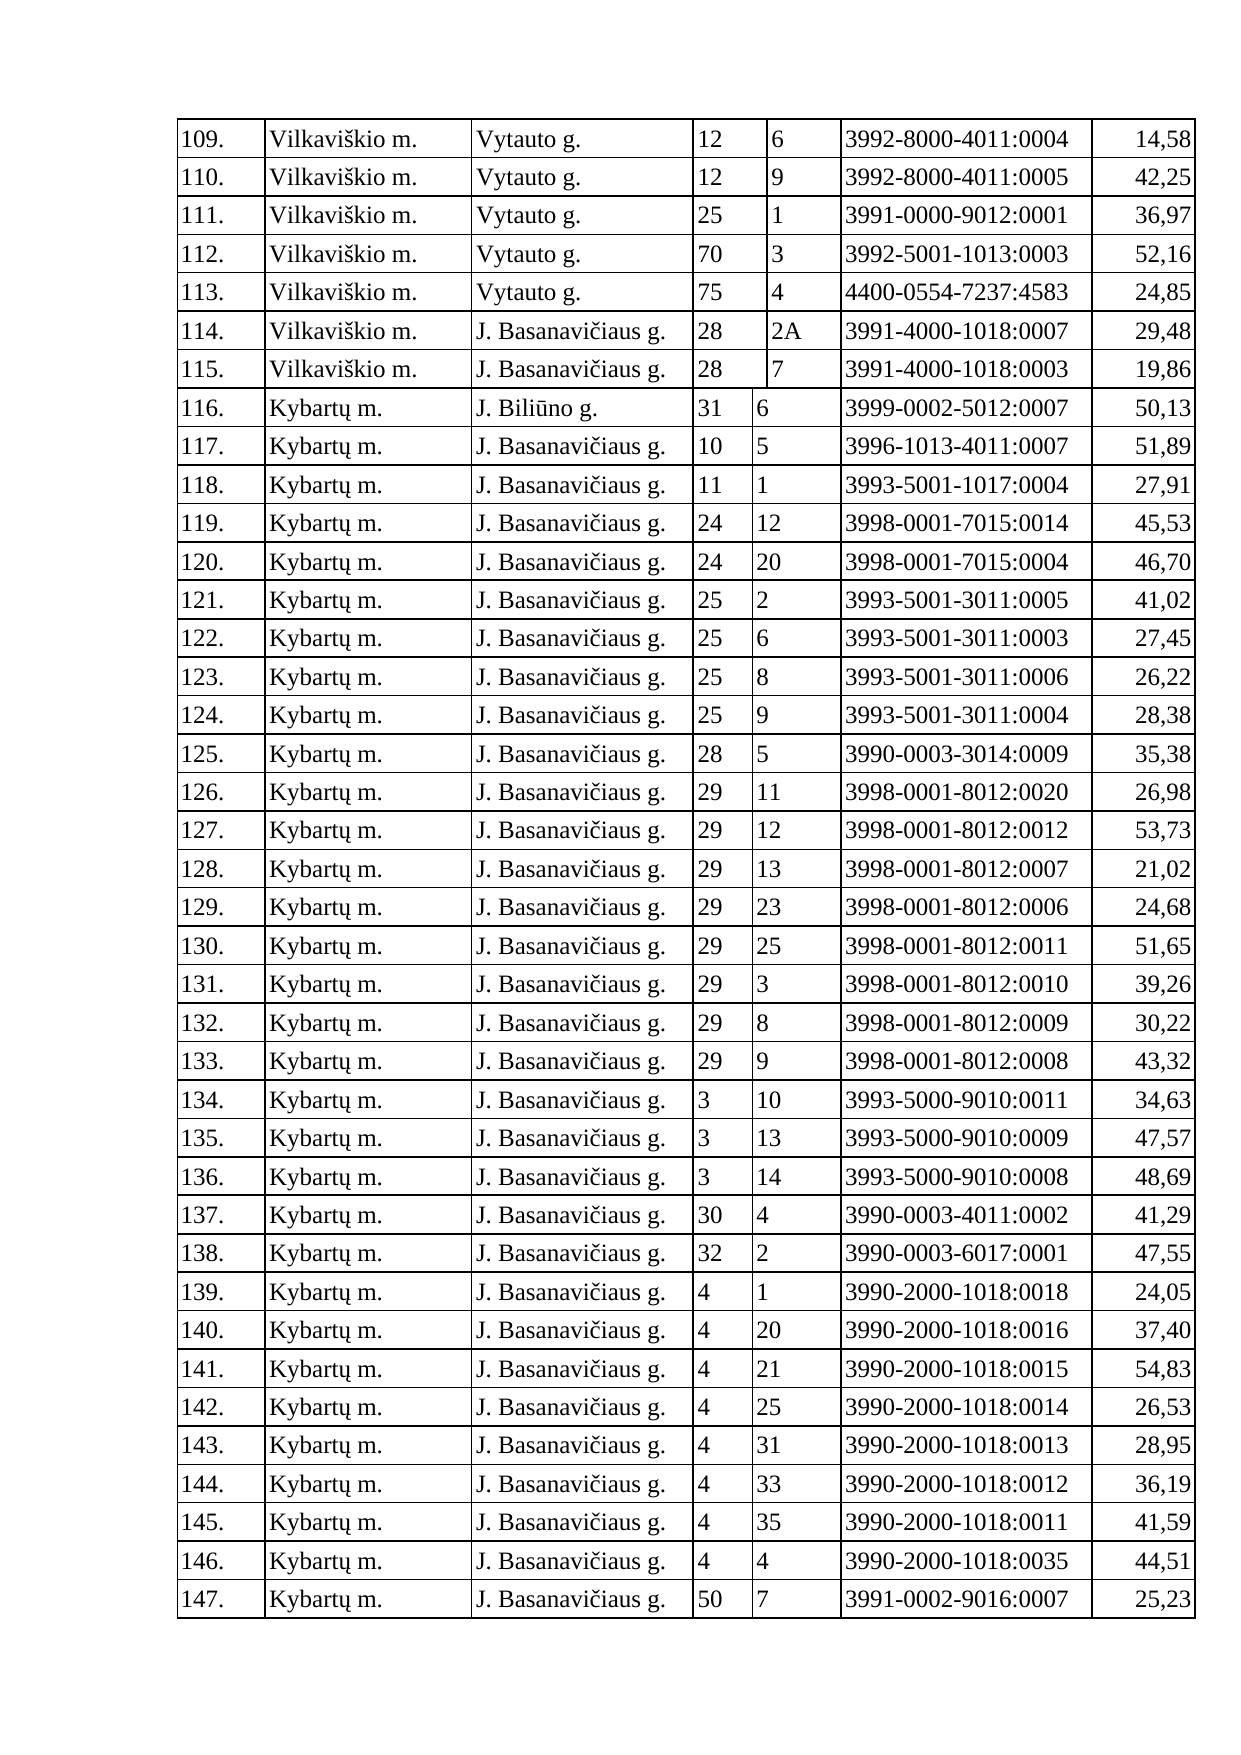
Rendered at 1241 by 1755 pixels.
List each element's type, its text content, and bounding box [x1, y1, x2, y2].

table_cell J. Basanavičiaus g. [472, 1196, 692, 1233]
table_cell 29 [694, 850, 752, 887]
table_cell Kybartų m. [266, 1311, 471, 1348]
table_cell 112. [178, 235, 264, 272]
table_cell J. Basanavičiaus g. [472, 1042, 692, 1079]
table_cell 41,02 [1093, 581, 1194, 618]
table_cell 137. [178, 1196, 264, 1233]
table_cell Kybartų m. [266, 850, 471, 887]
table_cell Kybartų m. [266, 735, 471, 772]
table_cell 141. [178, 1350, 264, 1387]
table_cell J. Basanavičiaus g. [472, 543, 692, 579]
table_cell 120. [178, 543, 264, 579]
table_cell 7 [753, 1580, 840, 1617]
table_cell 25 [694, 696, 752, 733]
table_cell Vilkaviškio m. [266, 235, 471, 272]
table_cell 7 [768, 350, 840, 387]
table_cell 4 [694, 1388, 752, 1425]
table_cell 6 [753, 389, 840, 426]
table_cell Kybartų m. [266, 927, 471, 964]
table_cell 43,32 [1093, 1042, 1194, 1079]
table_cell 29,48 [1093, 312, 1194, 349]
table_cell 3992-8000-4011:0005 [842, 158, 1091, 195]
table_cell 29 [694, 927, 752, 964]
table_cell 25 [694, 581, 752, 618]
table_cell 9 [768, 158, 840, 195]
table_cell 51,89 [1093, 427, 1194, 464]
table_cell 4 [694, 1542, 752, 1579]
table_cell 135. [178, 1119, 264, 1156]
table_cell J. Basanavičiaus g. [472, 1119, 692, 1156]
table_cell 37,40 [1093, 1311, 1194, 1348]
table_cell Kybartų m. [266, 620, 471, 656]
table_cell 3 [694, 1081, 752, 1117]
table_cell J. Basanavičiaus g. [472, 1388, 692, 1425]
table_cell 6 [768, 120, 840, 157]
table_cell J. Biliūno g. [472, 389, 692, 426]
table_cell 14 [753, 1158, 840, 1194]
table_cell J. Basanavičiaus g. [472, 850, 692, 887]
table_cell 138. [178, 1235, 264, 1271]
table_cell 3993-5000-9010:0008 [842, 1158, 1091, 1194]
table_cell 3993-5000-9010:0009 [842, 1119, 1091, 1156]
table_cell J. Basanavičiaus g. [472, 773, 692, 810]
table_cell Vytauto g. [472, 158, 692, 195]
table_cell 24 [694, 504, 752, 541]
table_cell 3 [768, 235, 840, 272]
table_cell 8 [753, 1004, 840, 1041]
table_cell Vilkaviškio m. [266, 350, 471, 387]
table_cell 2 [753, 581, 840, 618]
table_cell 29 [694, 1042, 752, 1079]
table_cell 25 [694, 658, 752, 695]
table_cell Vytauto g. [472, 120, 692, 157]
table_cell Kybartų m. [266, 1427, 471, 1463]
table_cell 28,38 [1093, 696, 1194, 733]
table_cell Vilkaviškio m. [266, 120, 471, 157]
table_cell 124. [178, 696, 264, 733]
table_cell 11 [753, 773, 840, 810]
table_cell 126. [178, 773, 264, 810]
table_cell 14,58 [1093, 120, 1194, 157]
table_cell 12 [753, 504, 840, 541]
table_cell 13 [753, 850, 840, 887]
table_cell 3993-5001-3011:0004 [842, 696, 1091, 733]
table_cell 46,70 [1093, 543, 1194, 579]
table_cell 29 [694, 812, 752, 848]
table_cell 122. [178, 620, 264, 656]
table_cell 3990-0003-6017:0001 [842, 1235, 1091, 1271]
table_cell 3990-2000-1018:0018 [842, 1273, 1091, 1310]
table_cell 42,25 [1093, 158, 1194, 195]
table_cell Kybartų m. [266, 1235, 471, 1271]
table_cell 25 [694, 197, 766, 233]
table_cell 3998-0001-8012:0007 [842, 850, 1091, 887]
table_cell 3 [694, 1119, 752, 1156]
table_cell Vilkaviškio m. [266, 158, 471, 195]
table_cell 75 [694, 273, 766, 310]
table_cell J. Basanavičiaus g. [472, 735, 692, 772]
table_cell 47,57 [1093, 1119, 1194, 1156]
table_cell 1 [753, 466, 840, 502]
table_cell 48,69 [1093, 1158, 1194, 1194]
table_cell Vytauto g. [472, 235, 692, 272]
table_cell 3990-0003-3014:0009 [842, 735, 1091, 772]
table_cell J. Basanavičiaus g. [472, 427, 692, 464]
table_cell 139. [178, 1273, 264, 1310]
table_cell Kybartų m. [266, 466, 471, 502]
table_cell Vilkaviškio m. [266, 197, 471, 233]
table_cell 133. [178, 1042, 264, 1079]
table_cell 3990-2000-1018:0013 [842, 1427, 1091, 1463]
table_cell 29 [694, 888, 752, 925]
table_cell Kybartų m. [266, 1503, 471, 1540]
table_cell 3991-4000-1018:0007 [842, 312, 1091, 349]
table_cell 131. [178, 965, 264, 1002]
table_cell 12 [694, 158, 766, 195]
table_cell Kybartų m. [266, 1081, 471, 1117]
table_cell Kybartų m. [266, 965, 471, 1002]
table_cell 4 [694, 1350, 752, 1387]
table_cell 110. [178, 158, 264, 195]
table_cell 19,86 [1093, 350, 1194, 387]
table_cell 33 [753, 1465, 840, 1502]
table_cell J. Basanavičiaus g. [472, 1273, 692, 1310]
table_cell 3998-0001-7015:0004 [842, 543, 1091, 579]
table_cell 3990-2000-1018:0011 [842, 1503, 1091, 1540]
table_cell 24,05 [1093, 1273, 1194, 1310]
table_cell 134. [178, 1081, 264, 1117]
table_cell 3990-2000-1018:0016 [842, 1311, 1091, 1348]
table_cell Vytauto g. [472, 197, 692, 233]
table_cell 3 [753, 965, 840, 1002]
table_cell 5 [753, 427, 840, 464]
table_cell 4 [694, 1311, 752, 1348]
table_cell 50,13 [1093, 389, 1194, 426]
table_cell 29 [694, 773, 752, 810]
table_cell 28 [694, 312, 766, 349]
table_cell 24,85 [1093, 273, 1194, 310]
table_cell 21 [753, 1350, 840, 1387]
table_cell J. Basanavičiaus g. [472, 620, 692, 656]
table_cell 115. [178, 350, 264, 387]
table_cell J. Basanavičiaus g. [472, 581, 692, 618]
table_cell 4 [694, 1465, 752, 1502]
table_cell 24,68 [1093, 888, 1194, 925]
table_cell 26,53 [1093, 1388, 1194, 1425]
table_cell 3991-0000-9012:0001 [842, 197, 1091, 233]
table_cell J. Basanavičiaus g. [472, 965, 692, 1002]
table_cell 2A [768, 312, 840, 349]
table_cell 3990-2000-1018:0014 [842, 1388, 1091, 1425]
table_cell 28 [694, 735, 752, 772]
table_cell J. Basanavičiaus g. [472, 1235, 692, 1271]
table_cell J. Basanavičiaus g. [472, 1004, 692, 1041]
table_cell 125. [178, 735, 264, 772]
table_cell 3993-5001-1017:0004 [842, 466, 1091, 502]
table_cell Kybartų m. [266, 1273, 471, 1310]
table_cell J. Basanavičiaus g. [472, 1427, 692, 1463]
table_cell 25 [753, 1388, 840, 1425]
table_cell 9 [753, 696, 840, 733]
table_cell 52,16 [1093, 235, 1194, 272]
table_cell 114. [178, 312, 264, 349]
table_cell 12 [753, 812, 840, 848]
table_cell J. Basanavičiaus g. [472, 312, 692, 349]
table_cell J. Basanavičiaus g. [472, 1465, 692, 1502]
table_cell 3993-5001-3011:0003 [842, 620, 1091, 656]
table_cell 39,26 [1093, 965, 1194, 1002]
table_cell 29 [694, 1004, 752, 1041]
table_cell 70 [694, 235, 766, 272]
table_cell Vilkaviškio m. [266, 312, 471, 349]
table_cell J. Basanavičiaus g. [472, 658, 692, 695]
table_cell J. Basanavičiaus g. [472, 1580, 692, 1617]
table_cell J. Basanavičiaus g. [472, 1503, 692, 1540]
table_cell J. Basanavičiaus g. [472, 888, 692, 925]
table_cell 3991-4000-1018:0003 [842, 350, 1091, 387]
table_cell 132. [178, 1004, 264, 1041]
table_cell 3996-1013-4011:0007 [842, 427, 1091, 464]
table_cell Kybartų m. [266, 1196, 471, 1233]
table_cell 136. [178, 1158, 264, 1194]
table_cell 31 [694, 389, 752, 426]
table_cell 1 [768, 197, 840, 233]
table_cell 144. [178, 1465, 264, 1502]
table_cell 3990-0003-4011:0002 [842, 1196, 1091, 1233]
table_cell Kybartų m. [266, 1004, 471, 1041]
table_cell Kybartų m. [266, 1580, 471, 1617]
table_cell J. Basanavičiaus g. [472, 927, 692, 964]
table_cell Kybartų m. [266, 658, 471, 695]
table_cell 1 [753, 1273, 840, 1310]
table_cell 3990-2000-1018:0015 [842, 1350, 1091, 1387]
table_cell 3998-0001-8012:0006 [842, 888, 1091, 925]
table_cell 31 [753, 1427, 840, 1463]
table_cell 34,63 [1093, 1081, 1194, 1117]
table_cell 6 [753, 620, 840, 656]
table_cell J. Basanavičiaus g. [472, 1542, 692, 1579]
table_cell 28 [694, 350, 766, 387]
table_cell 24 [694, 543, 752, 579]
table_cell Kybartų m. [266, 427, 471, 464]
table_cell 45,53 [1093, 504, 1194, 541]
table_cell Kybartų m. [266, 1350, 471, 1387]
table_cell 113. [178, 273, 264, 310]
table_cell J. Basanavičiaus g. [472, 696, 692, 733]
table_cell Kybartų m. [266, 1042, 471, 1079]
table_cell 47,55 [1093, 1235, 1194, 1271]
table_cell 3998-0001-8012:0010 [842, 965, 1091, 1002]
table_cell 20 [753, 543, 840, 579]
table_cell Kybartų m. [266, 543, 471, 579]
table_cell 3992-8000-4011:0004 [842, 120, 1091, 157]
table_cell 147. [178, 1580, 264, 1617]
table_cell 123. [178, 658, 264, 695]
table_cell Vilkaviškio m. [266, 273, 471, 310]
table_cell 130. [178, 927, 264, 964]
table_cell 117. [178, 427, 264, 464]
table_cell 4 [768, 273, 840, 310]
table_cell 116. [178, 389, 264, 426]
table_cell 4400-0554-7237:4583 [842, 273, 1091, 310]
table_cell 4 [694, 1503, 752, 1540]
table_cell 53,73 [1093, 812, 1194, 848]
table_cell J. Basanavičiaus g. [472, 350, 692, 387]
table_cell 129. [178, 888, 264, 925]
table_cell 36,97 [1093, 197, 1194, 233]
table_cell 54,83 [1093, 1350, 1194, 1387]
table_cell 35,38 [1093, 735, 1194, 772]
table_cell Vytauto g. [472, 273, 692, 310]
table_cell 127. [178, 812, 264, 848]
table_cell 12 [694, 120, 766, 157]
table_cell Kybartų m. [266, 1542, 471, 1579]
table_cell 142. [178, 1388, 264, 1425]
table_cell 145. [178, 1503, 264, 1540]
table_cell 28,95 [1093, 1427, 1194, 1463]
table_cell Kybartų m. [266, 1158, 471, 1194]
table_cell 3992-5001-1013:0003 [842, 235, 1091, 272]
table_cell Kybartų m. [266, 504, 471, 541]
table_cell 3990-2000-1018:0035 [842, 1542, 1091, 1579]
table_cell J. Basanavičiaus g. [472, 1350, 692, 1387]
table_cell 118. [178, 466, 264, 502]
table_cell 3993-5001-3011:0005 [842, 581, 1091, 618]
table_cell J. Basanavičiaus g. [472, 1158, 692, 1194]
table_cell 121. [178, 581, 264, 618]
table_cell Kybartų m. [266, 581, 471, 618]
table_cell 3990-2000-1018:0012 [842, 1465, 1091, 1502]
table_cell 4 [753, 1196, 840, 1233]
table_cell 3 [694, 1158, 752, 1194]
table_cell J. Basanavičiaus g. [472, 1311, 692, 1348]
table_cell 21,02 [1093, 850, 1194, 887]
table_cell 32 [694, 1235, 752, 1271]
table_cell 35 [753, 1503, 840, 1540]
table_cell Kybartų m. [266, 773, 471, 810]
table_cell 109. [178, 120, 264, 157]
table_cell Kybartų m. [266, 888, 471, 925]
table_cell 26,22 [1093, 658, 1194, 695]
table_cell 3998-0001-7015:0014 [842, 504, 1091, 541]
table_cell 25 [753, 927, 840, 964]
table_cell 146. [178, 1542, 264, 1579]
table_cell J. Basanavičiaus g. [472, 466, 692, 502]
table_cell 9 [753, 1042, 840, 1079]
table_cell 27,45 [1093, 620, 1194, 656]
table_cell 27,91 [1093, 466, 1194, 502]
table_cell 29 [694, 965, 752, 1002]
table_cell 128. [178, 850, 264, 887]
table_cell 23 [753, 888, 840, 925]
table_cell 3991-0002-9016:0007 [842, 1580, 1091, 1617]
table_cell 3993-5000-9010:0011 [842, 1081, 1091, 1117]
table_cell 26,98 [1093, 773, 1194, 810]
table_cell Kybartų m. [266, 1119, 471, 1156]
table_cell 4 [694, 1427, 752, 1463]
table_cell 44,51 [1093, 1542, 1194, 1579]
table_cell 5 [753, 735, 840, 772]
table_cell 3998-0001-8012:0011 [842, 927, 1091, 964]
table_cell 13 [753, 1119, 840, 1156]
table_cell 3998-0001-8012:0020 [842, 773, 1091, 810]
table_cell 20 [753, 1311, 840, 1348]
table_cell 25,23 [1093, 1580, 1194, 1617]
table_cell Kybartų m. [266, 812, 471, 848]
table_cell 11 [694, 466, 752, 502]
table_cell 3999-0002-5012:0007 [842, 389, 1091, 426]
table_cell Kybartų m. [266, 696, 471, 733]
table_cell 10 [753, 1081, 840, 1117]
table_cell 4 [753, 1542, 840, 1579]
table_cell Kybartų m. [266, 1388, 471, 1425]
table_cell 30 [694, 1196, 752, 1233]
table_cell 25 [694, 620, 752, 656]
table_cell 10 [694, 427, 752, 464]
table_cell 140. [178, 1311, 264, 1348]
table_cell 3998-0001-8012:0008 [842, 1042, 1091, 1079]
table_cell 111. [178, 197, 264, 233]
table_cell 143. [178, 1427, 264, 1463]
table_cell Kybartų m. [266, 389, 471, 426]
table_cell 3998-0001-8012:0012 [842, 812, 1091, 848]
table_cell J. Basanavičiaus g. [472, 504, 692, 541]
table_cell J. Basanavičiaus g. [472, 1081, 692, 1117]
table_cell 2 [753, 1235, 840, 1271]
table_cell 4 [694, 1273, 752, 1310]
table_cell 50 [694, 1580, 752, 1617]
table_cell Kybartų m. [266, 1465, 471, 1502]
table_cell 41,29 [1093, 1196, 1194, 1233]
table_cell 51,65 [1093, 927, 1194, 964]
table_cell 119. [178, 504, 264, 541]
table_cell 30,22 [1093, 1004, 1194, 1041]
table_cell J. Basanavičiaus g. [472, 812, 692, 848]
table_cell 8 [753, 658, 840, 695]
table_cell 3993-5001-3011:0006 [842, 658, 1091, 695]
table_cell 3998-0001-8012:0009 [842, 1004, 1091, 1041]
table_cell 41,59 [1093, 1503, 1194, 1540]
table_cell 36,19 [1093, 1465, 1194, 1502]
